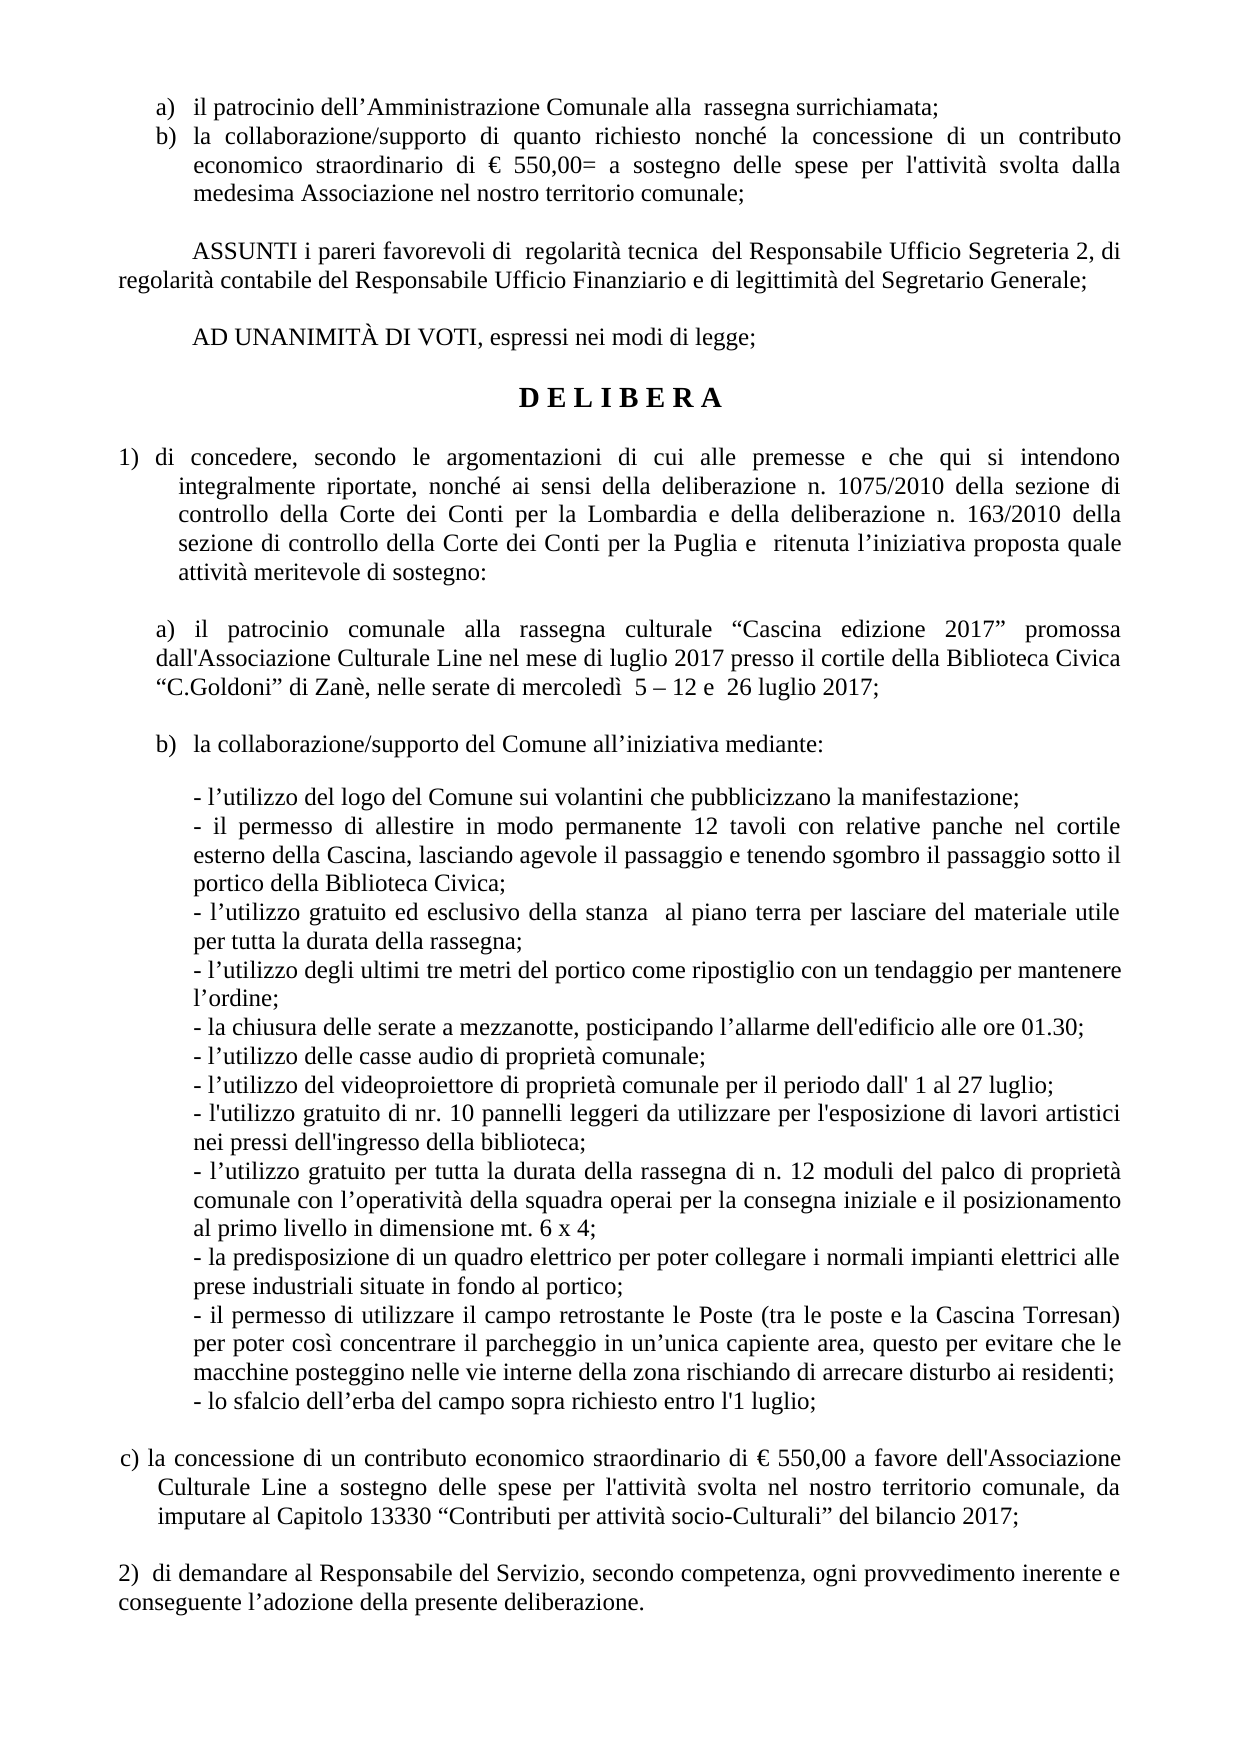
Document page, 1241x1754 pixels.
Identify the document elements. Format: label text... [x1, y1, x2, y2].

text 2) di demandare al Responsabile del Servizio, secondo competenza, ogni provvedimento inerente e conseguente l’adozione della presente deliberazione. [118, 1558, 1122, 1616]
list - l'utilizzo gratuito di nr. 10 pannelli leggeri da utilizzare per l'esposizione di lavori artistici nei pressi dell'ingresso della biblioteca; [156, 1098, 1122, 1156]
text a) il patrocinio comunale alla rassegna culturale “Cascina edizione 2017” promossa dall'Associazione Culturale Line nel mese di luglio 2017 presso il cortile della Biblioteca Civica “C.Goldoni” di Zanè, nelle serate di mercoledì 5 – 12 e 26 luglio 2017; [156, 614, 1122, 701]
text c) la concessione di un contributo economico straordinario di € 550,00 a favore dell'Associazione Culturale Line a sostegno delle spese per l'attività svolta nel nostro territorio comunale, da imputare al Capitolo 13330 “Contributi per attività socio-Culturali” del bilancio 2017; [120, 1443, 1122, 1530]
text ASSUNTI i pareri favorevoli di regolarità tecnica del Responsabile Ufficio Segreteria 2, di regolarità contabile del Responsabile Ufficio Finanziario e di legittimità del Segretario Generale; [118, 236, 1122, 293]
list - il permesso di utilizzare il campo retrostante le Poste (tra le poste e la Cascina Torresan) per poter così concentrare il parcheggio in un’unica capiente area, questo per evitare che le macchine posteggino nelle vie interne della zona rischiando di arrecare disturbo ai residenti; [156, 1300, 1122, 1386]
list - l’utilizzo delle casse audio di proprietà comunale; [156, 1041, 1122, 1070]
subtitle D E L I B E R A [118, 380, 1122, 413]
list - la predisposizione di un quadro elettrico per poter collegare i normali impianti elettrici alle prese industriali situate in fondo al portico; [156, 1242, 1122, 1300]
list - la chiusura delle serate a mezzanotte, posticipando l’allarme dell'edificio alle ore 01.30; [156, 1012, 1122, 1041]
list - lo sfalcio dell’erba del campo sopra richiesto entro l'1 luglio; [156, 1386, 1122, 1415]
list - l’utilizzo degli ultimi tre metri del portico come ripostiglio con un tendaggio per mantenere l’ordine; [156, 955, 1122, 1012]
list il patrocinio dell’Amministrazione Comunale alla rassegna surrichiamata; [156, 92, 1122, 121]
list - il permesso di allestire in modo permanente 12 tavoli con relative panche nel cortile esterno della Cascina, lasciando agevole il passaggio e tenendo sgombro il passaggio sotto il portico della Biblioteca Civica; [156, 811, 1122, 897]
list - l’utilizzo del videoproiettore di proprietà comunale per il periodo dall' 1 al 27 luglio; [156, 1070, 1122, 1098]
list - l’utilizzo gratuito per tutta la durata della rassegna di n. 12 moduli del palco di proprietà comunale con l’operatività della squadra operai per la consegna iniziale e il posizionamento al primo livello in dimensione mt. 6 x 4; [156, 1156, 1122, 1242]
text AD UNANIMITÀ DI VOTI, espressi nei modi di legge; [118, 322, 1122, 351]
list - l’utilizzo del logo del Comune sui volantini che pubblicizzano la manifestazione; [156, 782, 1122, 811]
subtitle 1) di concedere, secondo le argomentazioni di cui alle premesse e che qui si intendono integralmente riportate, nonché ai sensi della deliberazione n. 1075/2010 della sezione di controllo della Corte dei Conti per la Lombardia e della deliberazione n. 163/2010 della sezione di controllo della Corte dei Conti per la Puglia e ritenuta l’iniziativa proposta quale attività meritevole di sostegno: [118, 442, 1122, 586]
list la collaborazione/supporto di quanto richiesto nonché la concessione di un contributo economico straordinario di € 550,00= a sostegno delle spese per l'attività svolta dalla medesima Associazione nel nostro territorio comunale; [156, 121, 1122, 207]
list la collaborazione/supporto del Comune all’iniziativa mediante: [156, 729, 1122, 758]
list - l’utilizzo gratuito ed esclusivo della stanza al piano terra per lasciare del materiale utile per tutta la durata della rassegna; [156, 897, 1122, 955]
